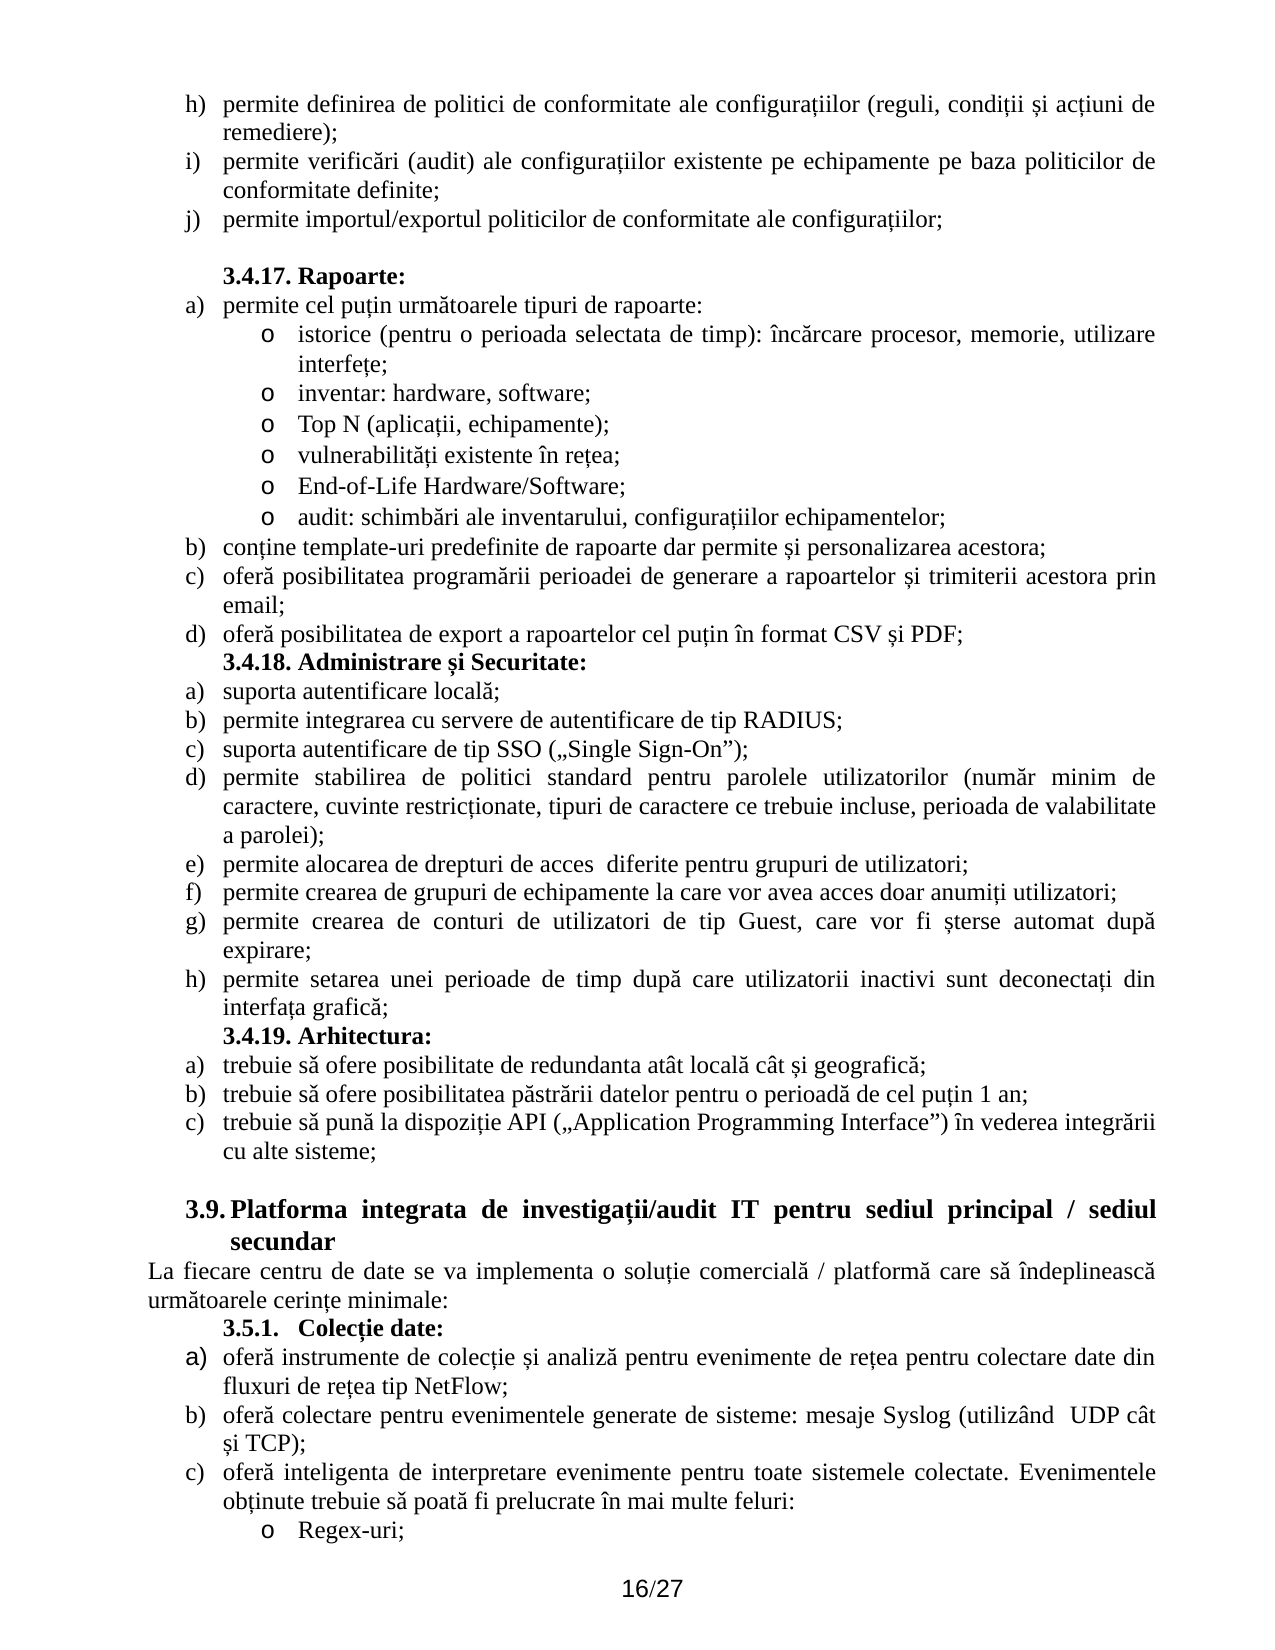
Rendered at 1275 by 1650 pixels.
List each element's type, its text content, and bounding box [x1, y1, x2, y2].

subtitle Platforma integrata de investigații/audit IT pentru sediul principal / sediul secundar [185, 1194, 1157, 1256]
list permite alocarea de drepturi de acces diferite pentru grupuri de utilizatori; [185, 849, 1157, 877]
list permite verificări (audit) ale configurațiilor existente pe echipamente pe baza politicilor de conformitate definite; [185, 146, 1157, 204]
list End-of-Life Hardware/Software; [260, 471, 1157, 502]
list permite definirea de politici de conformitate ale configurațiilor (reguli, condiții și acțiuni de remediere); [185, 89, 1157, 146]
list permite cel puțin următoarele tipuri de rapoarte: [185, 290, 1157, 319]
list trebuie sǎ ofere posibilitate de redundanta atât locală cât și geografică; [185, 1050, 1157, 1079]
list trebuie sǎ ofere posibilitatea păstrării datelor pentru o perioadă de cel puțin 1 an; [185, 1079, 1157, 1107]
list oferă posibilitatea de export a rapoartelor cel puțin în format CSV și PDF; [185, 619, 1157, 647]
list audit: schimbări ale inventarului, configurațiilor echipamentelor; [260, 502, 1157, 532]
list istorice (pentru o perioada selectata de timp): încărcare procesor, memorie, utilizare interfețe; [260, 319, 1157, 378]
list vulnerabilități existente în rețea; [260, 440, 1157, 471]
list permite importul/exportul politicilor de conformitate ale configurațiilor; [185, 204, 1157, 232]
subtitle Colecție date: [223, 1313, 1157, 1342]
list Rapoarte: [223, 261, 1157, 290]
subtitle Arhitectura: [223, 1021, 1157, 1050]
list conține template-uri predefinite de rapoarte dar permite și personalizarea acestora; [185, 532, 1157, 561]
list trebuie sǎ pună la dispoziție API („Application Programming Interface”) ȋn vederea integrării cu alte sisteme; [185, 1107, 1157, 1165]
list oferă posibilitatea programării perioadei de generare a rapoartelor și trimiterii acestora prin email; [185, 561, 1157, 619]
text La fiecare centru de date se va implementa o soluție comercială / platformă care sǎ îndeplinească următoarele cerințe minimale: [148, 1256, 1157, 1313]
list oferă instrumente de colecție și analiză pentru evenimente de rețea pentru colectare date din fluxuri de rețea tip NetFlow; [185, 1342, 1157, 1400]
list suporta autentificare locală; [185, 676, 1157, 705]
list permite crearea de grupuri de echipamente la care vor avea acces doar anumiți utilizatori; [185, 877, 1157, 906]
list suporta autentificare de tip SSO („Single Sign-On”); [185, 734, 1157, 762]
list permite stabilirea de politici standard pentru parolele utilizatorilor (număr minim de caractere, cuvinte restricționate, tipuri de caractere ce trebuie incluse, perioada de valabilitate a parolei); [185, 762, 1157, 849]
list inventar: hardware, software; [260, 378, 1157, 409]
list oferă inteligenta de interpretare evenimente pentru toate sistemele colectate. Evenimentele obținute trebuie sǎ poată fi prelucrate în mai multe feluri: [185, 1457, 1157, 1515]
list permite setarea unei perioade de timp după care utilizatorii inactivi sunt deconectați din interfața grafică; [185, 964, 1157, 1021]
subtitle Administrare și Securitate: [223, 647, 1157, 676]
list permite integrarea cu servere de autentificare de tip RADIUS; [185, 705, 1157, 734]
list permite crearea de conturi de utilizatori de tip Guest, care vor fi șterse automat după expirare; [185, 906, 1157, 964]
list Top N (aplicații, echipamente); [260, 409, 1157, 440]
list Regex-uri; [260, 1515, 1157, 1546]
list oferă colectare pentru evenimentele generate de sisteme: mesaje Syslog (utilizând UDP cât și TCP); [185, 1400, 1157, 1457]
